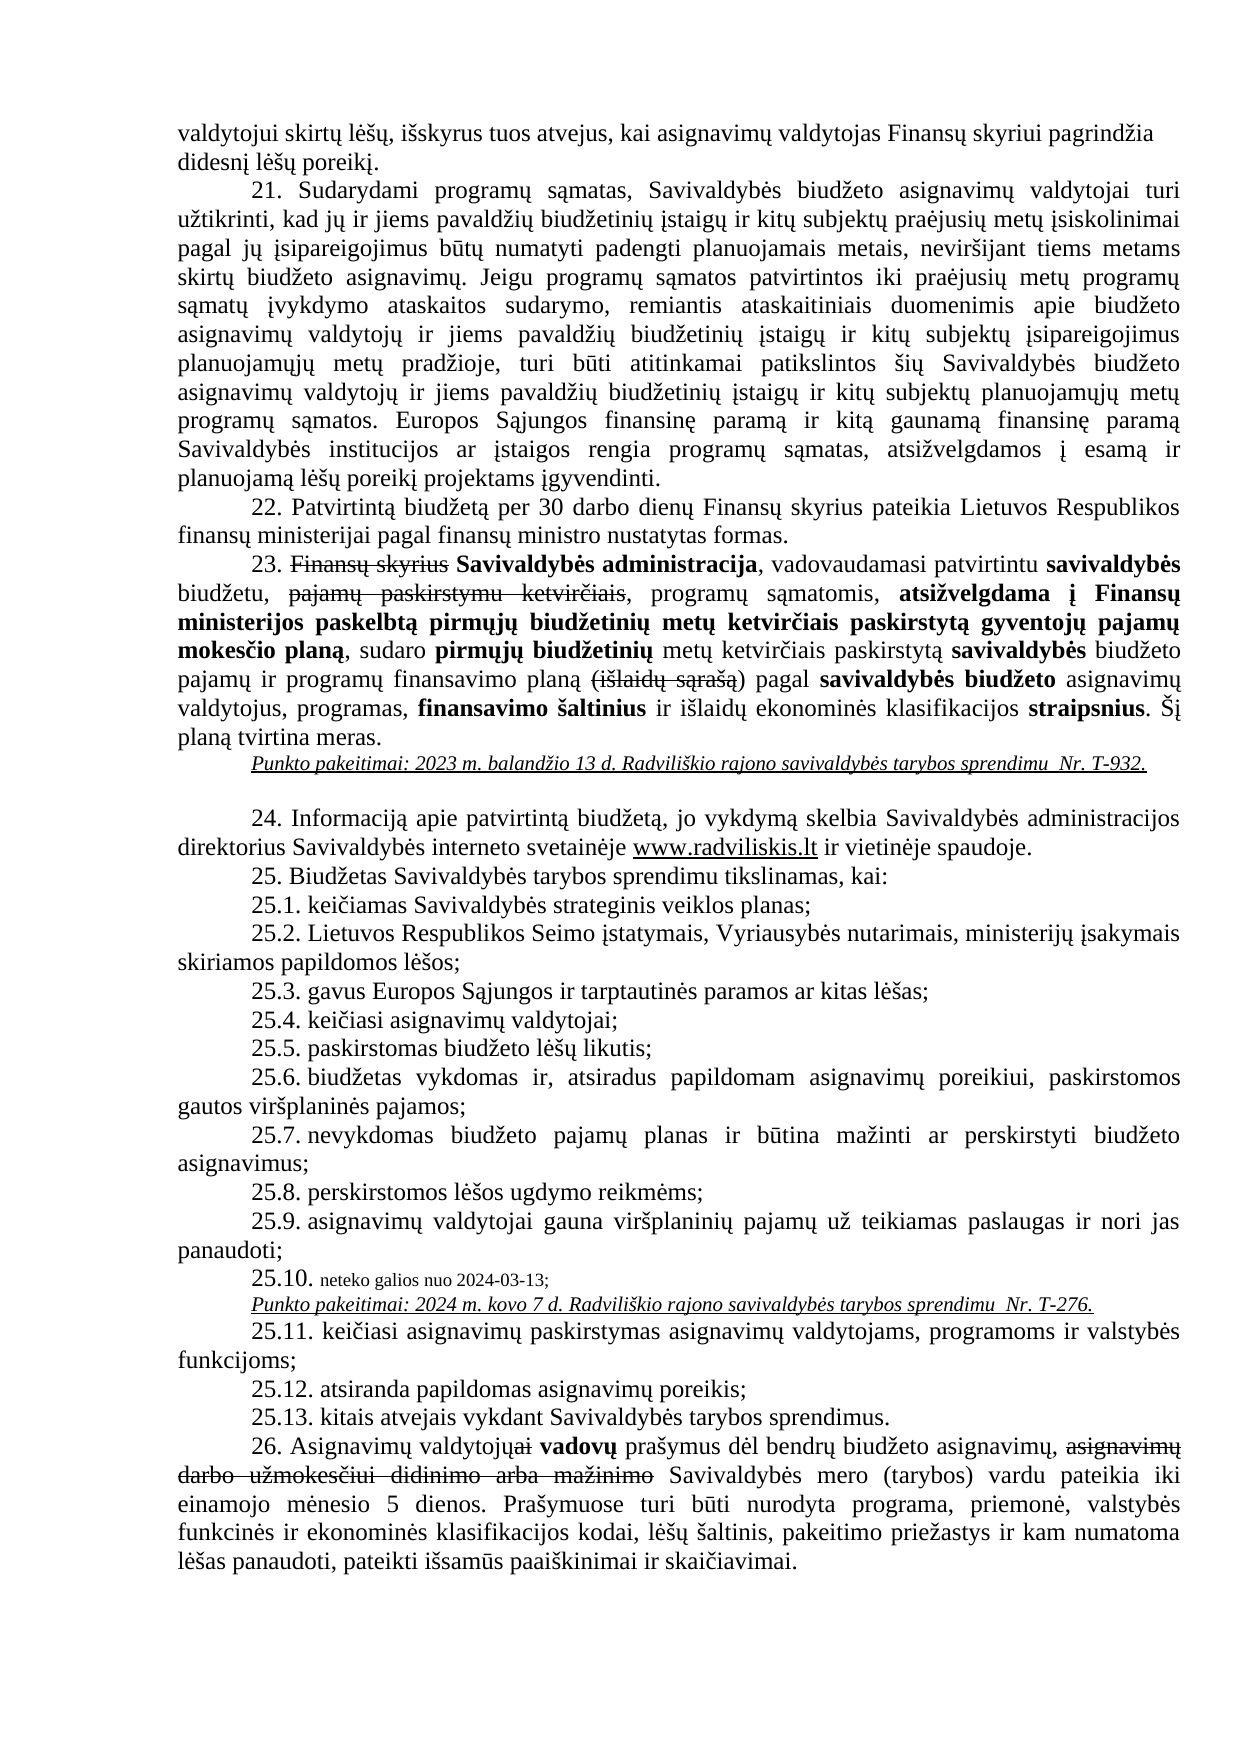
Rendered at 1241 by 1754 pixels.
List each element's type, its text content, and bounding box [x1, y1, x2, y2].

text 25.5. paskirstomas biudžeto lėšų likutis; [177, 1033, 1181, 1062]
text 25.11. keičiasi asignavimų paskirstymas asignavimų valdytojams, programoms ir valstybės funkcijoms; [177, 1316, 1181, 1374]
text 25.12. atsiranda papildomas asignavimų poreikis; [177, 1374, 1181, 1402]
text 21. Sudarydami programų sąmatas, Savivaldybės biudžeto asignavimų valdytojai turi užtikrinti, kad jų ir jiems pavaldžių biudžetinių įstaigų ir kitų subjektų praėjusių metų įsiskolinimai pagal jų įsipareigojimus būtų numatyti padengti planuojamais metais, neviršijant tiems metams skirtų biudžeto asignavimų. Jeigu programų sąmatos patvirtintos iki praėjusių metų programų sąmatų įvykdymo ataskaitos sudarymo, remiantis ataskaitiniais duomenimis apie biudžeto asignavimų valdytojų ir jiems pavaldžių biudžetinių įstaigų ir kitų subjektų įsipareigojimus planuojamųjų metų pradžioje, turi būti atitinkamai patikslintos šių Savivaldybės biudžeto asignavimų valdytojų ir jiems pavaldžių biudžetinių įstaigų ir kitų subjektų planuojamųjų metų programų sąmatos. Europos Sąjungos finansinę paramą ir kitą gaunamą finansinę paramą Savivaldybės institucijos ar įstaigos rengia programų sąmatas, atsižvelgdamos į esamą ir planuojamą lėšų poreikį projektams įgyvendinti. [177, 176, 1181, 492]
text Punkto pakeitimai: 2023 m. balandžio 13 d. Radviliškio rajono savivaldybės tarybos sprendimu Nr. T-932. [177, 751, 1181, 775]
text 25.2. Lietuvos Respublikos Seimo įstatymais, Vyriausybės nutarimais, ministerijų įsakymais skiriamos papildomos lėšos; [177, 918, 1181, 976]
text 25. Biudžetas Savivaldybės tarybos sprendimu tikslinamas, kai: [177, 861, 1181, 890]
text 25.4. keičiasi asignavimų valdytojai; [177, 1005, 1181, 1033]
text 25.13. kitais atvejais vykdant Savivaldybės tarybos sprendimus. [177, 1402, 1181, 1431]
text 25.10. neteko galios nuo 2024-03-13; [177, 1263, 1181, 1292]
text 25.9. asignavimų valdytojai gauna viršplaninių pajamų už teikiamas paslaugas ir nori jas panaudoti; [177, 1206, 1181, 1263]
text 25.3. gavus Europos Sąjungos ir tarptautinės paramos ar kitas lėšas; [177, 976, 1181, 1005]
text 26. Asignavimų valdytojųai vadovų prašymus dėl bendrų biudžeto asignavimų, asignavimų darbo užmokesčiui didinimo arba mažinimo Savivaldybės mero (tarybos) vardu pateikia iki einamojo mėnesio 5 dienos. Prašymuose turi būti nurodyta programa, priemonė, valstybės funkcinės ir ekonominės klasifikacijos kodai, lėšų šaltinis, pakeitimo priežastys ir kam numatoma lėšas panaudoti, pateikti išsamūs paaiškinimai ir skaičiavimai. [177, 1431, 1181, 1575]
text 25.1. keičiamas Savivaldybės strateginis veiklos planas; [177, 890, 1181, 918]
text 23. Finansų skyrius Savivaldybės administracija, vadovaudamasi patvirtintu savivaldybės biudžetu, pajamų paskirstymu ketvirčiais, programų sąmatomis, atsižvelgdama į Finansų ministerijos paskelbtą pirmųjų biudžetinių metų ketvirčiais paskirstytą gyventojų pajamų mokesčio planą, sudaro pirmųjų biudžetinių metų ketvirčiais paskirstytą savivaldybės biudžeto pajamų ir programų finansavimo planą (išlaidų sąrašą) pagal savivaldybės biudžeto asignavimų valdytojus, programas, finansavimo šaltinius ir išlaidų ekonominės klasifikacijos straipsnius. Šį planą tvirtina meras. [177, 549, 1181, 751]
text 24. Informaciją apie patvirtintą biudžetą, jo vykdymą skelbia Savivaldybės administracijos direktorius Savivaldybės interneto svetainėje www.radviliskis.lt ir vietinėje spaudoje. [177, 803, 1181, 861]
text 25.6. biudžetas vykdomas ir, atsiradus papildomam asignavimų poreikiui, paskirstomos gautos viršplaninės pajamos; [177, 1062, 1181, 1120]
text 25.7. nevykdomas biudžeto pajamų planas ir būtina mažinti ar perskirstyti biudžeto asignavimus; [177, 1120, 1181, 1177]
text 25.8. perskirstomos lėšos ugdymo reikmėms; [177, 1177, 1181, 1206]
text valdytojui skirtų lėšų, išskyrus tuos atvejus, kai asignavimų valdytojas Finansų skyriui pagrindžia didesnį lėšų poreikį. [177, 118, 1181, 176]
text 22. Patvirtintą biudžetą per 30 darbo dienų Finansų skyrius pateikia Lietuvos Respublikos finansų ministerijai pagal finansų ministro nustatytas formas. [177, 492, 1181, 549]
text Punkto pakeitimai: 2024 m. kovo 7 d. Radviliškio rajono savivaldybės tarybos sprendimu Nr. T-276. [177, 1292, 1181, 1316]
